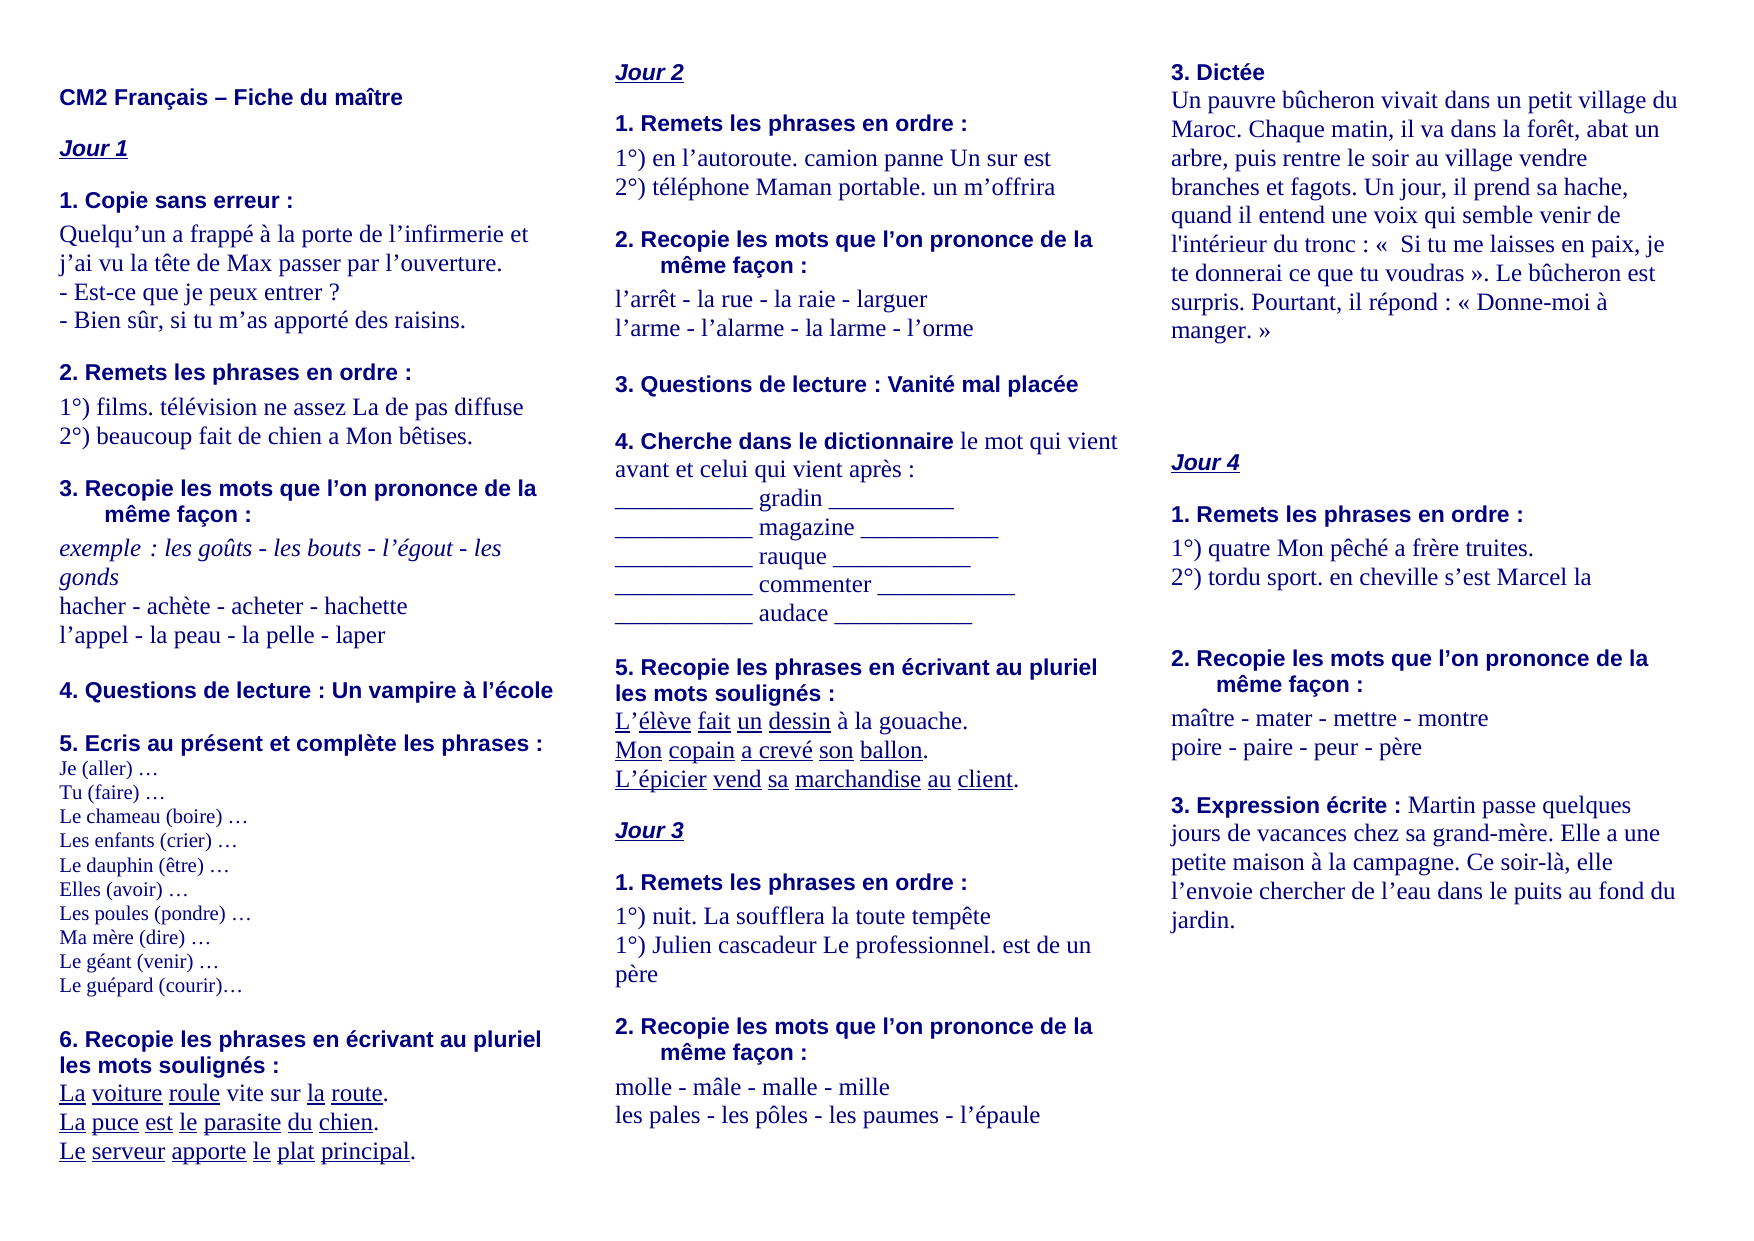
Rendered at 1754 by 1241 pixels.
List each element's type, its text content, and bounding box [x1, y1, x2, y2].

text Le guépard (courir)… [59, 973, 568, 997]
text Ma mère (dire) … [59, 925, 568, 949]
text ___________ gradin __________ [615, 483, 1123, 512]
subtitle 3. Recopie les mots que l’on prononce de la même façon : [59, 474, 568, 527]
text 1°) en l’autoroute. camion panne Un sur est [615, 143, 1123, 172]
text 1°) films. télévision ne assez La de pas diffuse [59, 392, 568, 421]
subtitle 1. Remets les phrases en ordre : [1171, 501, 1679, 527]
text La puce est le parasite du chien. [59, 1107, 568, 1136]
text poire - paire - peur - père [1171, 732, 1679, 761]
text Le serveur apporte le plat principal. [59, 1136, 568, 1164]
text 3. Dictée [1171, 59, 1679, 85]
text L’épicier vend sa marchandise au client. [615, 764, 1123, 792]
text les pales - les pôles - les paumes - l’épaule [615, 1100, 1123, 1129]
subtitle 1. Remets les phrases en ordre : [615, 869, 1123, 895]
text 3. Questions de lecture : Vanité mal placée [615, 371, 1123, 397]
subtitle CM2 Français – Fiche du maître [59, 84, 568, 110]
text L’élève fait un dessin à la gouache. [615, 706, 1123, 735]
subtitle Jour 4 [1171, 449, 1679, 476]
text Je (aller) … [59, 756, 568, 780]
text 1°) nuit. La soufflera la toute tempête [615, 901, 1123, 930]
text l’arme - l’alarme - la larme - l’orme [615, 313, 1123, 342]
text 1°) Julien cascadeur Le professionnel. est de un père [615, 930, 1123, 988]
text maître - mater - mettre - montre [1171, 703, 1679, 732]
text molle - mâle - malle - mille [615, 1072, 1123, 1100]
subtitle 2. Recopie les mots que l’on prononce de la même façon : [615, 226, 1123, 278]
subtitle 2. Recopie les mots que l’on prononce de la même façon : [1171, 644, 1679, 697]
subtitle Jour 1 [59, 135, 568, 162]
text Le géant (venir) … [59, 949, 568, 973]
text 5. Recopie les phrases en écrivant au pluriel les mots soulignés : [615, 653, 1123, 706]
subtitle 2. Remets les phrases en ordre : [59, 359, 568, 386]
text Quelqu’un a frappé à la porte de l’infirmerie et j’ai vu la tête de Max passer par l’ouverture. [59, 219, 568, 277]
text Le chameau (boire) … Les enfants (crier) … [59, 804, 568, 852]
subtitle 2. Recopie les mots que l’on prononce de la même façon : [615, 1013, 1123, 1065]
text 4. Questions de lecture : Un vampire à l’école [59, 677, 568, 703]
text - Bien sûr, si tu m’as apporté des raisins. [59, 306, 568, 334]
text Les poules (pondre) … [59, 901, 568, 925]
text l’arrêt - la rue - la raie - larguer [615, 284, 1123, 313]
text Mon copain a crevé son ballon. [615, 735, 1123, 764]
text ___________ rauque ___________ [615, 541, 1123, 569]
subtitle 1. Copie sans erreur : [59, 187, 568, 213]
subtitle 1. Remets les phrases en ordre : [615, 110, 1123, 137]
text exemple : les goûts - les bouts - l’égout - les gonds [59, 533, 568, 591]
text l’appel - la peau - la pelle - laper [59, 620, 568, 648]
text 1°) quatre Mon pêché a frère truites. [1171, 533, 1679, 562]
text 6. Recopie les phrases en écrivant au pluriel les mots soulignés : [59, 1026, 568, 1078]
text ___________ commenter ___________ [615, 569, 1123, 598]
text 2°) tordu sport. en cheville s’est Marcel la [1171, 562, 1679, 591]
text hacher - achète - acheter - hachette [59, 591, 568, 620]
text Un pauvre bûcheron vivait dans un petit village du Maroc. Chaque matin, il va dans la forêt, abat un arbre, puis rentre le soir au village vendre branches et fagots. Un jour, il prend sa hache, quand il entend une voix qui semble venir de l'intérieur du tronc : « Si tu me laisses en paix, je te donnerai ce que tu voudras ». Le bûcheron est surpris. Pourtant, il répond : « Donne-moi à manger. » [1171, 85, 1679, 344]
subtitle Jour 3 [615, 817, 1123, 844]
text 2°) téléphone Maman portable. un m’offrira [615, 172, 1123, 201]
text La voiture roule vite sur la route. [59, 1078, 568, 1107]
text Le dauphin (être) … [59, 852, 568, 877]
text Elles (avoir) … [59, 877, 568, 901]
text Tu (faire) … [59, 780, 568, 804]
text 3. Expression écrite : Martin passe quelques jours de vacances chez sa grand-mère. Elle a une petite maison à la campagne. Ce soir-là, elle l’envoie chercher de l’eau dans le puits au fond du jardin. [1171, 790, 1679, 933]
text 4. Cherche dans le dictionnaire le mot qui vient avant et celui qui vient après : [615, 426, 1123, 483]
text ___________ audace ___________ [615, 598, 1123, 627]
text ___________ magazine ___________ [615, 512, 1123, 541]
text - Est-ce que je peux entrer ? [59, 277, 568, 306]
text 5. Ecris au présent et complète les phrases : [59, 730, 568, 756]
text 2°) beaucoup fait de chien a Mon bêtises. [59, 421, 568, 449]
subtitle Jour 2 [615, 59, 1123, 85]
